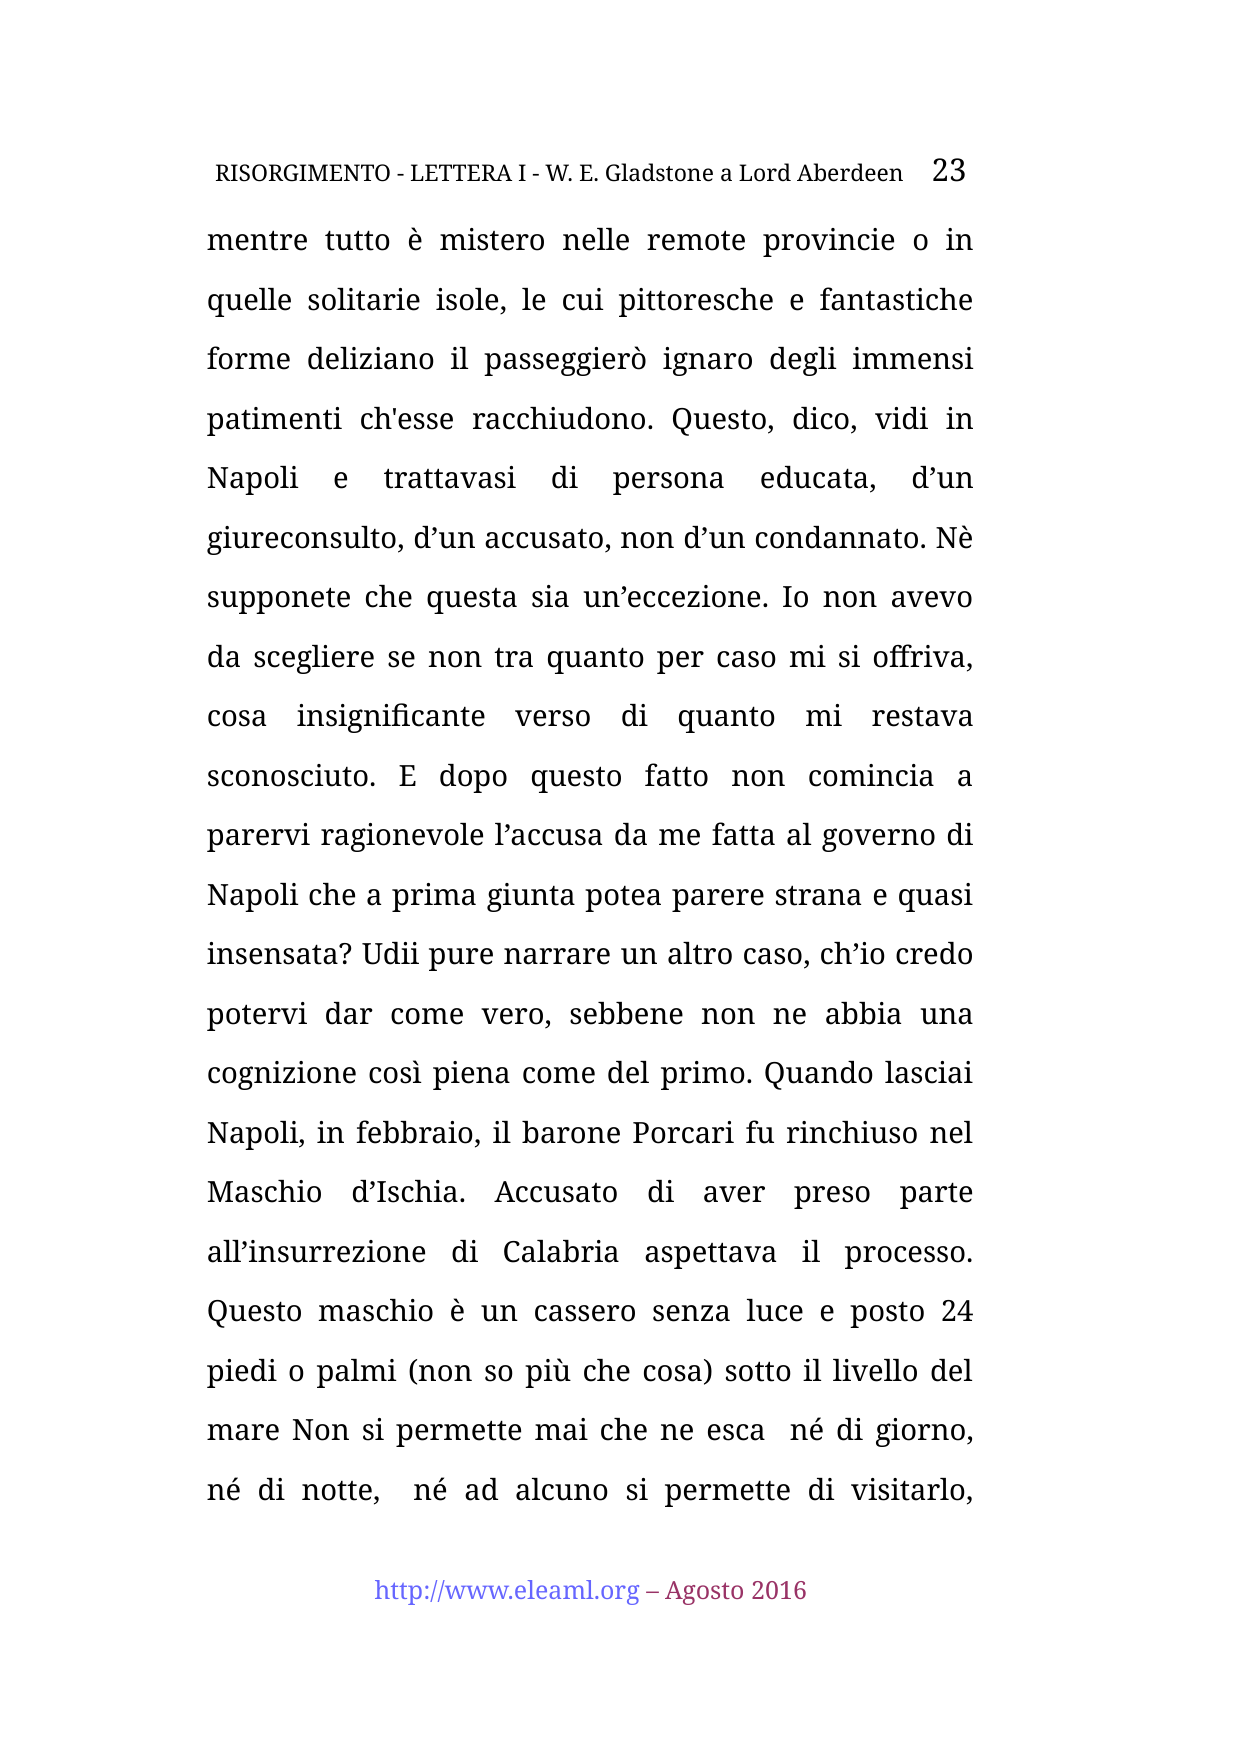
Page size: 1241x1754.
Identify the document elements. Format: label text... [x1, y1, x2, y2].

text mentre tutto è mistero nelle remote provincie o in quelle solitarie isole, le cui pittoresche e fantastiche forme deliziano il passeggierò ignaro degli immensi patimenti ch'esse racchiudono. Questo, dico, vidi in Napoli e trattavasi di persona educata, d’un giureconsulto, d’un accusato, non d’un condannato. Nè supponete che questa sia un’eccezione. Io non avevo da scegliere se non tra quanto per caso mi si offriva, cosa insignificante verso di quanto mi restava sconosciuto. E dopo questo fatto non comincia a parervi ragionevole l’accusa da me fatta al governo di Napoli che a prima giunta potea parere strana e quasi insensata? Udii pure narrare un altro caso, ch’io credo potervi dar come vero, sebbene non ne abbia una cognizione così piena come del primo. Quando lasciai Napoli, in febbraio, il barone Porcari fu rinchiuso nel Maschio d’Ischia. Accusato di aver preso parte all’insurrezione di Calabria aspettava il processo. Questo maschio è un cassero senza luce e posto 24 piedi o palmi (non so più che cosa) sotto il livello del mare Non si permette mai che ne esca né di giorno, né di notte, né ad alcuno si permette di visitarlo, [207, 220, 974, 1508]
